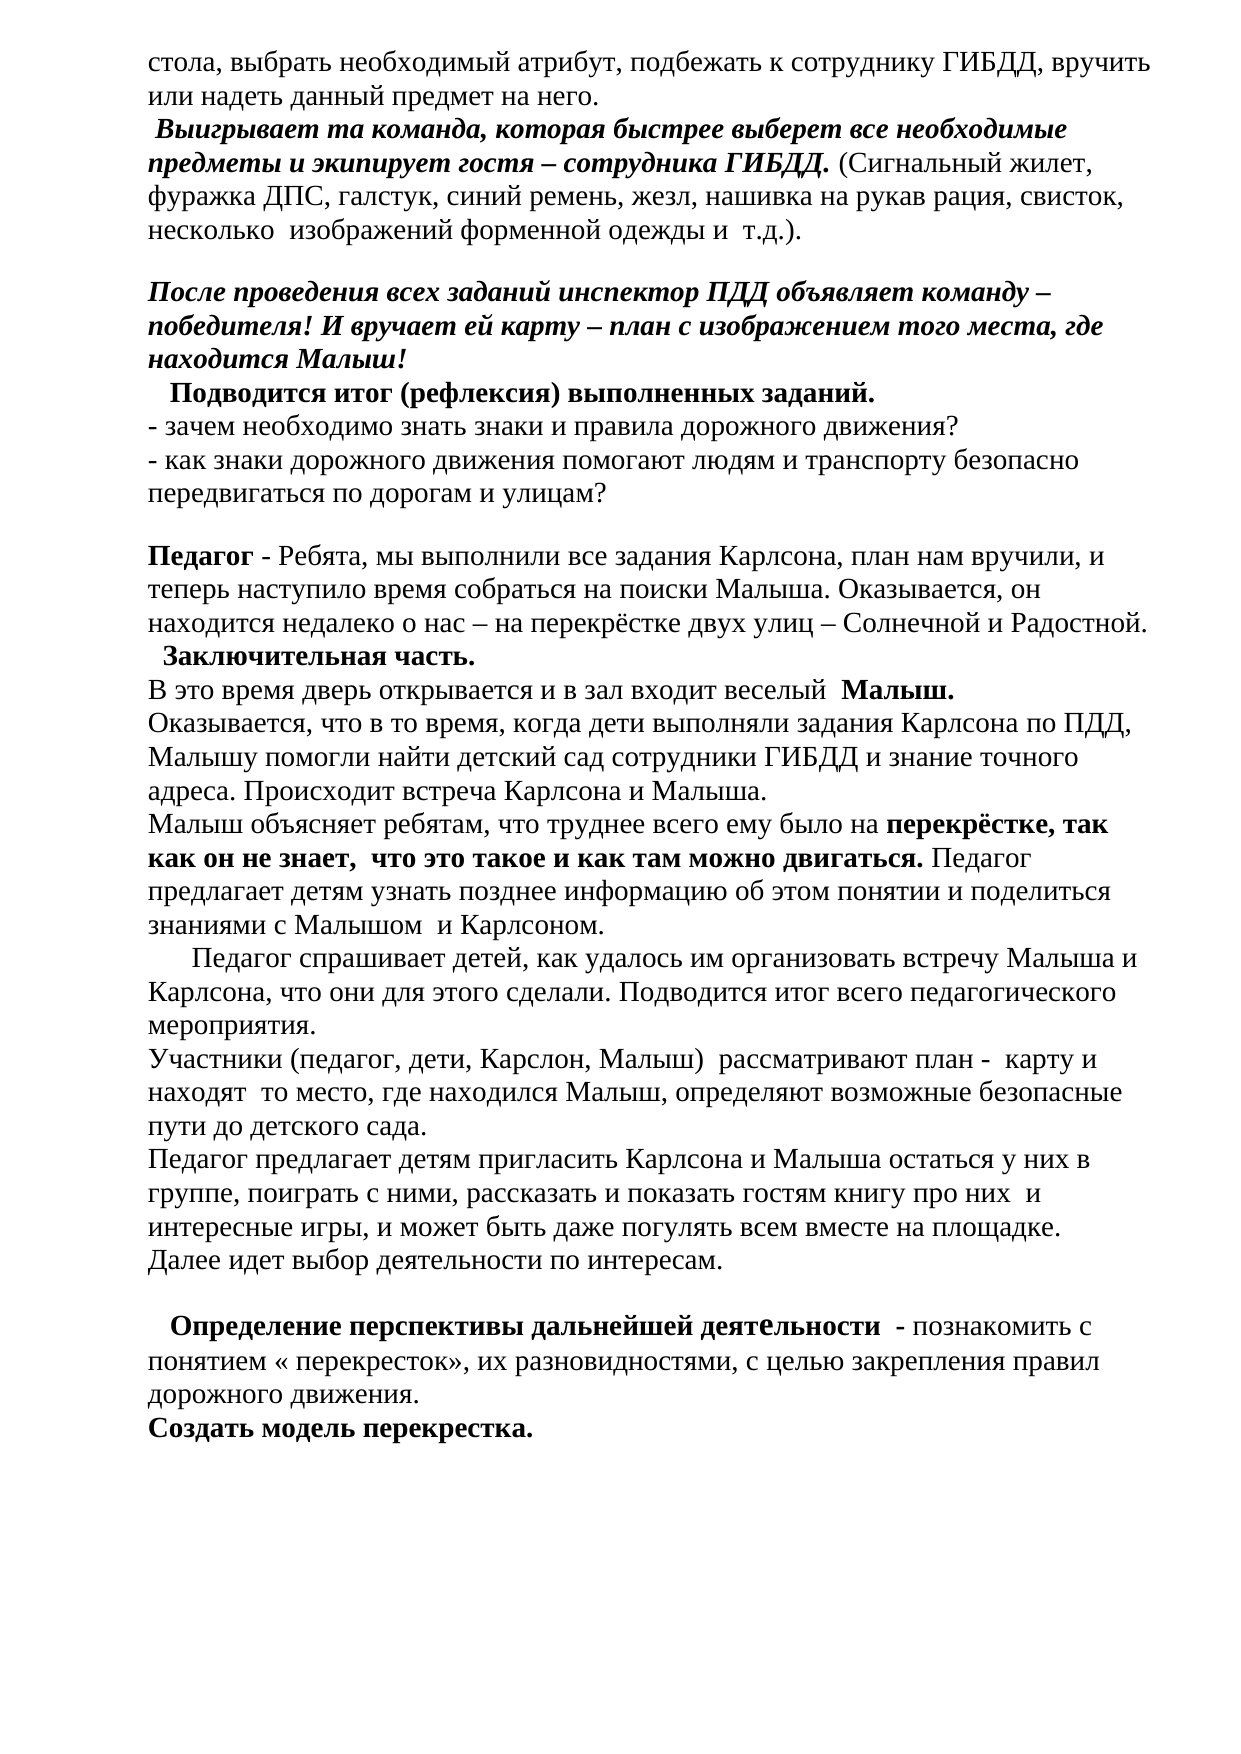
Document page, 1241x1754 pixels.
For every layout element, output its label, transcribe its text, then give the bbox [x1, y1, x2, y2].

text Оказывается, что в то время, когда дети выполняли задания Карлсона по ПДД, Малышу помогли найти детский сад сотрудники ГИБДД и знание точного адреса. Происходит встреча Карлсона и Малыша. [148, 706, 1152, 806]
text Педагог - Ребята, мы выполнили все задания Карлсона, план нам вручили, и теперь наступило время собраться на поиски Малыша. Оказывается, он находится недалеко о нас – на перекрёстке двух улиц – Солнечной и Радостной. [148, 538, 1152, 638]
text Подводится итог (рефлексия) выполненных заданий. [148, 375, 1152, 408]
text Создать модель перекрестка. [148, 1410, 1152, 1443]
text - зачем необходимо знать знаки и правила дорожного движения? [148, 408, 1152, 442]
text В это время дверь открывается и в зал входит веселый Малыш. [148, 672, 1152, 706]
text - как знаки дорожного движения помогают людям и транспорту безопасно передвигаться по дорогам и улицам? [148, 442, 1152, 509]
text Заключительная часть. [148, 638, 1152, 672]
text Малыш объясняет ребятам, что труднее всего ему было на перекрёстке, так как он не знает, что это такое и как там можно двигаться. Педагог предлагает детям узнать позднее информацию об этом понятии и поделиться знаниями с Малышом и Карлсоном. [148, 806, 1152, 940]
text Выигрывает та команда, которая быстрее выберет все необходимые предметы и экипирует гостя – сотрудника ГИБДД. (Сигнальный жилет, фуражка ДПС, галстук, синий ремень, жезл, нашивка на рукав рация, свисток, несколько изображений форменной одежды и т.д.). [148, 111, 1152, 246]
text После проведения всех заданий инспектор ПДД объявляет команду – победителя! И вручает ей карту – план с изображением того места, где находится Малыш! [148, 274, 1152, 375]
text Определение перспективы дальнейшей деятельности - познакомить с понятием « перекресток», их разновидностями, с целью закрепления правил дорожного движения. [148, 1304, 1152, 1410]
text Педагог предлагает детям пригласить Карлсона и Малыша остаться у них в группе, поиграть с ними, рассказать и показать гостям книгу про них и интересные игры, и может быть даже погулять всем вместе на площадке. [148, 1142, 1152, 1242]
text Педагог спрашивает детей, как удалось им организовать встречу Малыша и Карлсона, что они для этого сделали. Подводится итог всего педагогического мероприятия. [148, 940, 1152, 1041]
text стола, выбрать необходимый атрибут, подбежать к сотруднику ГИБДД, вручить или надеть данный предмет на него. [148, 44, 1152, 111]
text Далее идет выбор деятельности по интересам. [148, 1242, 1152, 1276]
text Участники (педагог, дети, Карслон, Малыш) рассматривают план - карту и находят то место, где находился Малыш, определяют возможные безопасные пути до детского сада. [148, 1041, 1152, 1142]
